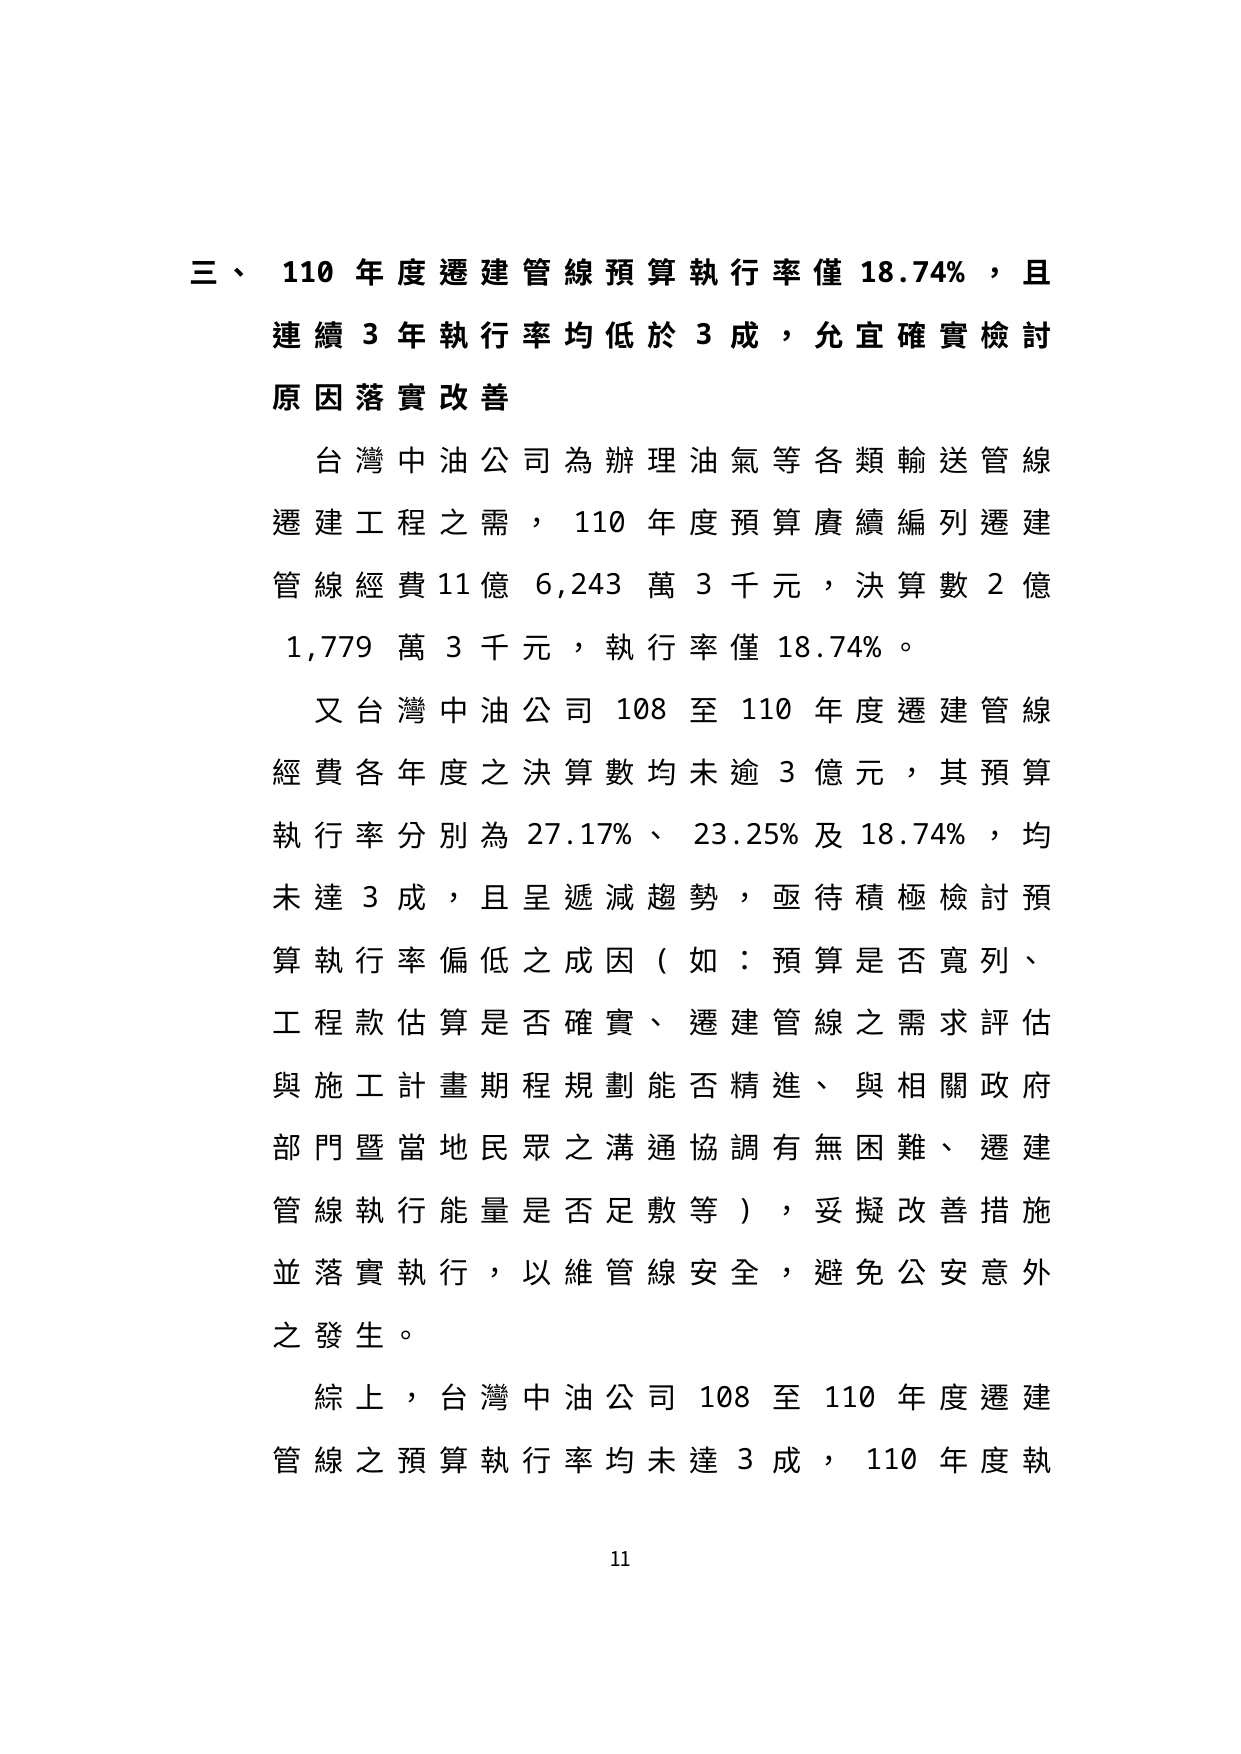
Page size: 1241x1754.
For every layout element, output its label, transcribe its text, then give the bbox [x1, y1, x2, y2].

text 綜上，台灣中油公司108至110年度遷建管線之預算執行率均未達3成，110年度執 [242, 1354, 1058, 1479]
text 三、110年度遷建管線預算執行率僅18.74%，且連續3年執行率均低於3成，允宜確實檢討原因落實改善 [183, 229, 1058, 417]
text 台灣中油公司為辦理油氣等各類輸送管線遷建工程之需，110年度預算賡續編列遷建管線經費11億6,243萬3千元，決算數2億1,779萬3千元，執行率僅18.74%。 [242, 417, 1058, 667]
text 又台灣中油公司108至110年度遷建管線經費各年度之決算數均未逾3億元，其預算執行率分別為27.17%、23.25%及18.74%，均未達3成，且呈遞減趨勢，亟待積極檢討預算執行率偏低之成因(如：預算是否寬列、工程款估算是否確實、遷建管線之需求評估與施工計畫期程規劃能否精進、與相關政府部門暨當地民眾之溝通協調有無困難、遷建管線執行能量是否足敷等)，妥擬改善措施並落實執行，以維管線安全，避免公安意外之發生。 [242, 667, 1058, 1354]
